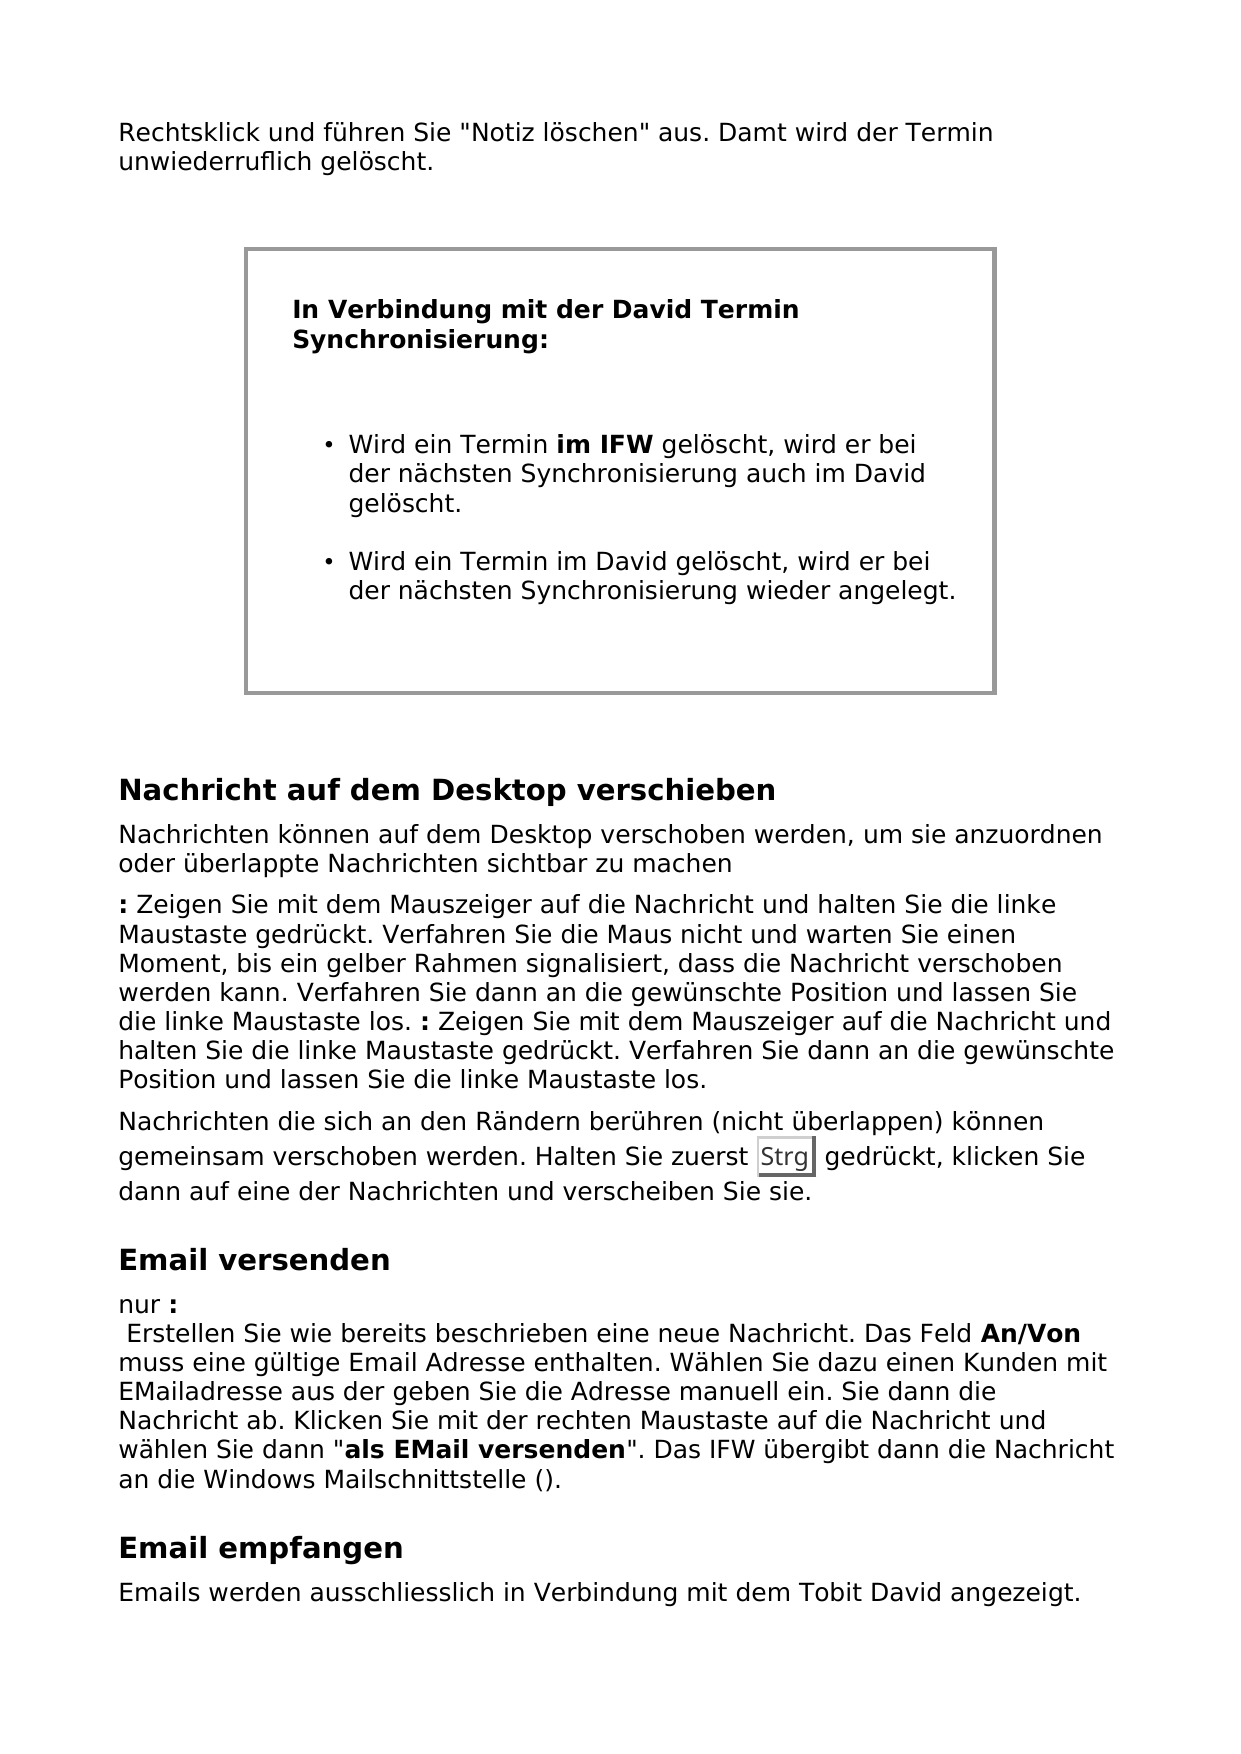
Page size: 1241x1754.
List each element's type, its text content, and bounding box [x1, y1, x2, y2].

table_header In Verbindung mit der David Termin Synchronisierung: Wird ein Termin im IFW gelöscht, wird er bei der nächsten Synchronisierung auch im David gelöscht. Wird ein Termin im David gelöscht, wird er bei der nächsten Synchronisierung wieder angelegt. [257, 260, 983, 682]
text Nachrichten können auf dem Desktop verschoben werden, um sie anzuordnen oder überlappte Nachrichten sichtbar zu machen [118, 820, 1122, 878]
text nur : Erstellen Sie wie bereits beschrieben eine neue Nachricht. Das Feld An/Von muss eine gültige Email Adresse enthalten. Wählen Sie dazu einen Kunden mit EMailadresse aus der geben Sie die Adresse manuell ein. Sie dann die Nachricht ab. Klicken Sie mit der rechten Maustaste auf die Nachricht und wählen Sie dann "als EMail versenden". Das IFW übergibt dann die Nachricht an die Windows Mailschnittstelle (). [118, 1290, 1122, 1494]
subtitle Email empfangen [118, 1532, 1122, 1566]
text Emails werden ausschliesslich in Verbindung mit dem Tobit David angezeigt. [118, 1578, 1122, 1607]
subtitle Email versenden [118, 1243, 1122, 1277]
subtitle Nachricht auf dem Desktop verschieben [118, 773, 1122, 807]
text : Zeigen Sie mit dem Mauszeiger auf die Nachricht und halten Sie die linke Maustaste gedrückt. Verfahren Sie die Maus nicht und warten Sie einen Moment, bis ein gelber Rahmen signalisiert, dass die Nachricht verschoben werden kann. Verfahren Sie dann an die gewünschte Position und lassen Sie die linke Maustaste los. : Zeigen Sie mit dem Mauszeiger auf die Nachricht und halten Sie die linke Maustaste gedrückt. Verfahren Sie dann an die gewünschte Position und lassen Sie die linke Maustaste los. [118, 891, 1122, 1095]
text Rechtsklick und führen Sie "Notiz löschen" aus. Damt wird der Termin unwiederruflich gelöscht. [118, 118, 1122, 235]
text Nachrichten die sich an den Rändern berühren (nicht überlappen) können gemeinsam verschoben werden. Halten Sie zuerst Strg gedrückt, klicken Sie dann auf eine der Nachrichten und verscheiben Sie sie. [118, 1107, 1122, 1206]
